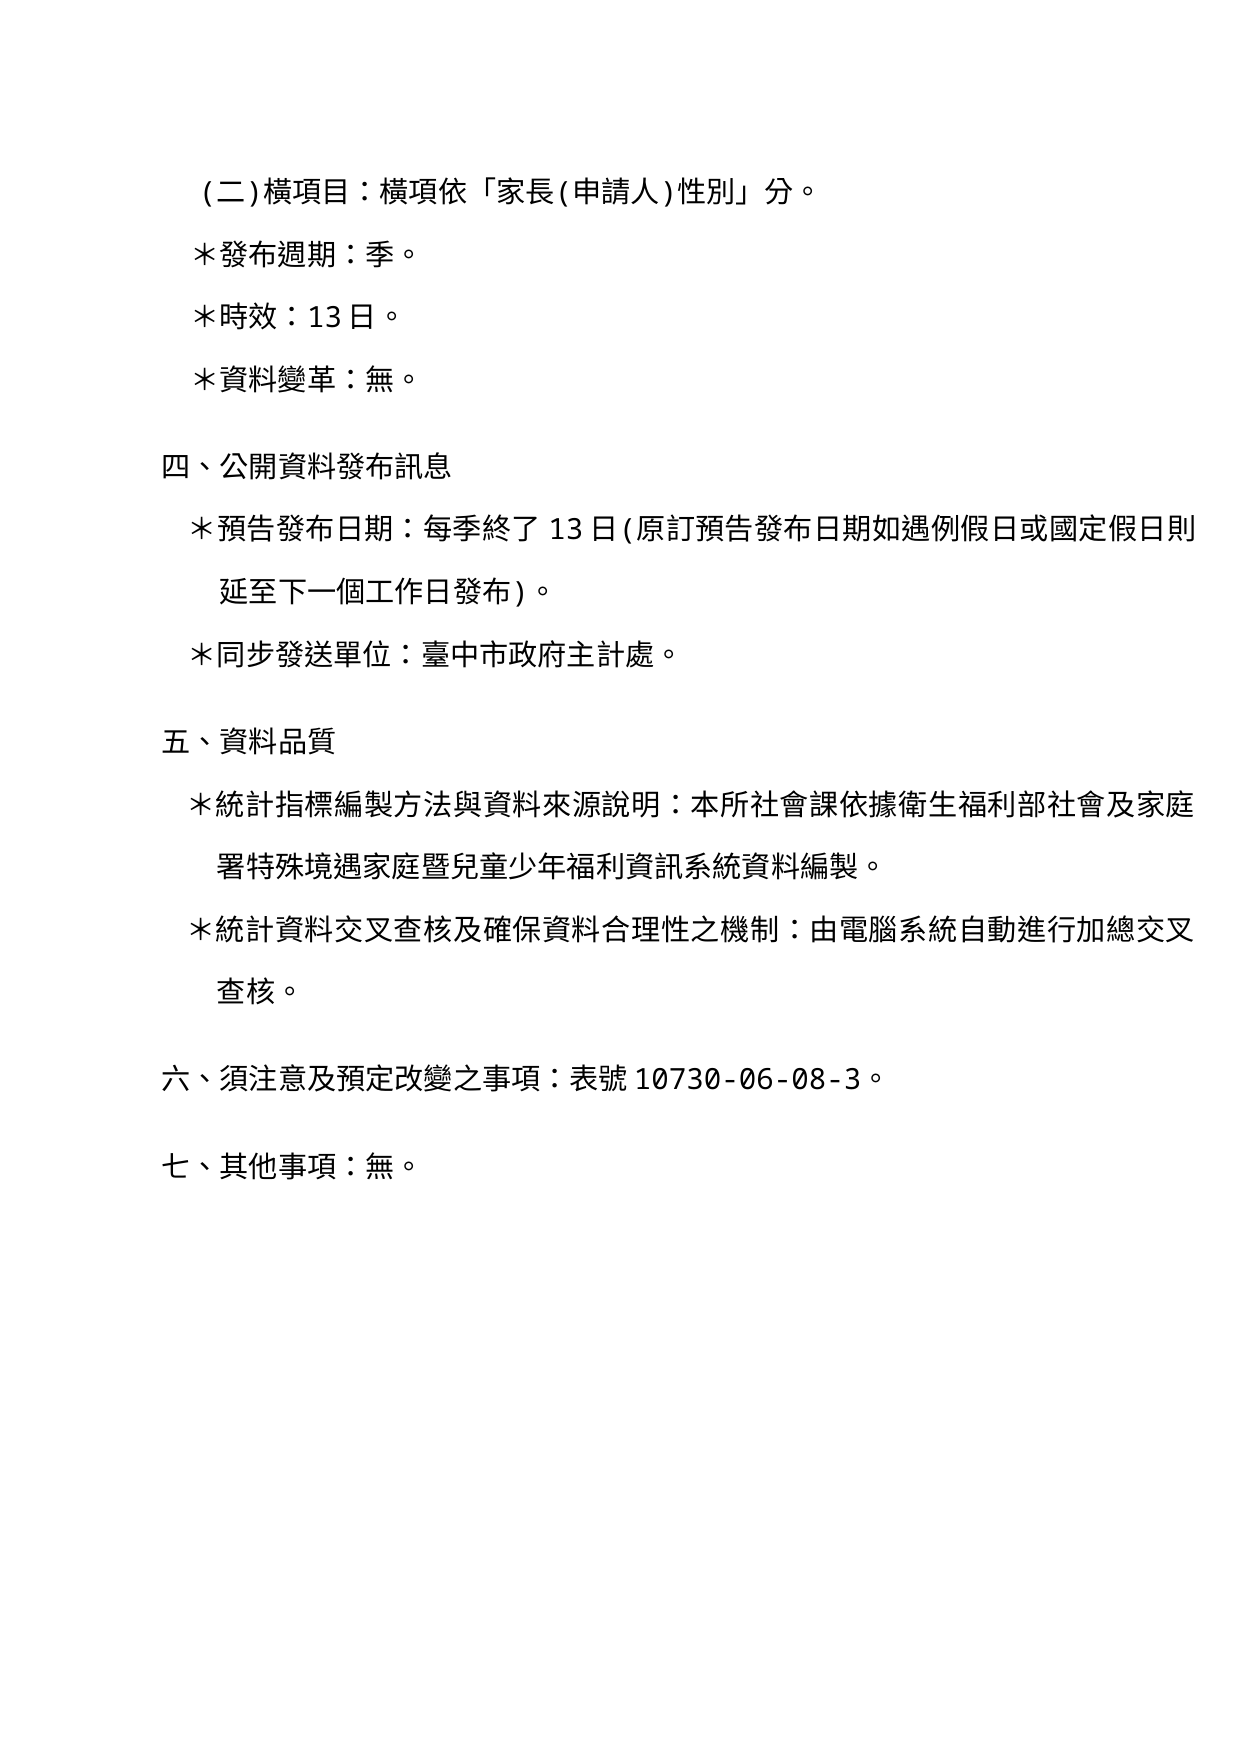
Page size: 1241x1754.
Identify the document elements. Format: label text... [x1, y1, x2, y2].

table_header (二)橫項目：橫項依「家長(申請人)性別」分。 ＊發布週期：季。 ＊時效：13日。 ＊資料變革：無。 四、公開資料發布訊息 ＊預告發布日期：每季終了13日(原訂預告發布日期如遇例假日或國定假日則延至下一個工作日發布)。 ＊同步發送單位：臺中市政府主計處。 五、資料品質 ＊統計指標編製方法與資料來源說明：本所社會課依據衛生福利部社會及家庭署特殊境遇家庭暨兒童少年福利資訊系統資料編製。 ＊統計資料交叉查核及確保資料合理性之機制：由電腦系統自動進行加總交叉查核。 六、須注意及預定改變之事項：表號10730-06-08-3。 七、其他事項：無。 [150, 148, 1209, 1186]
